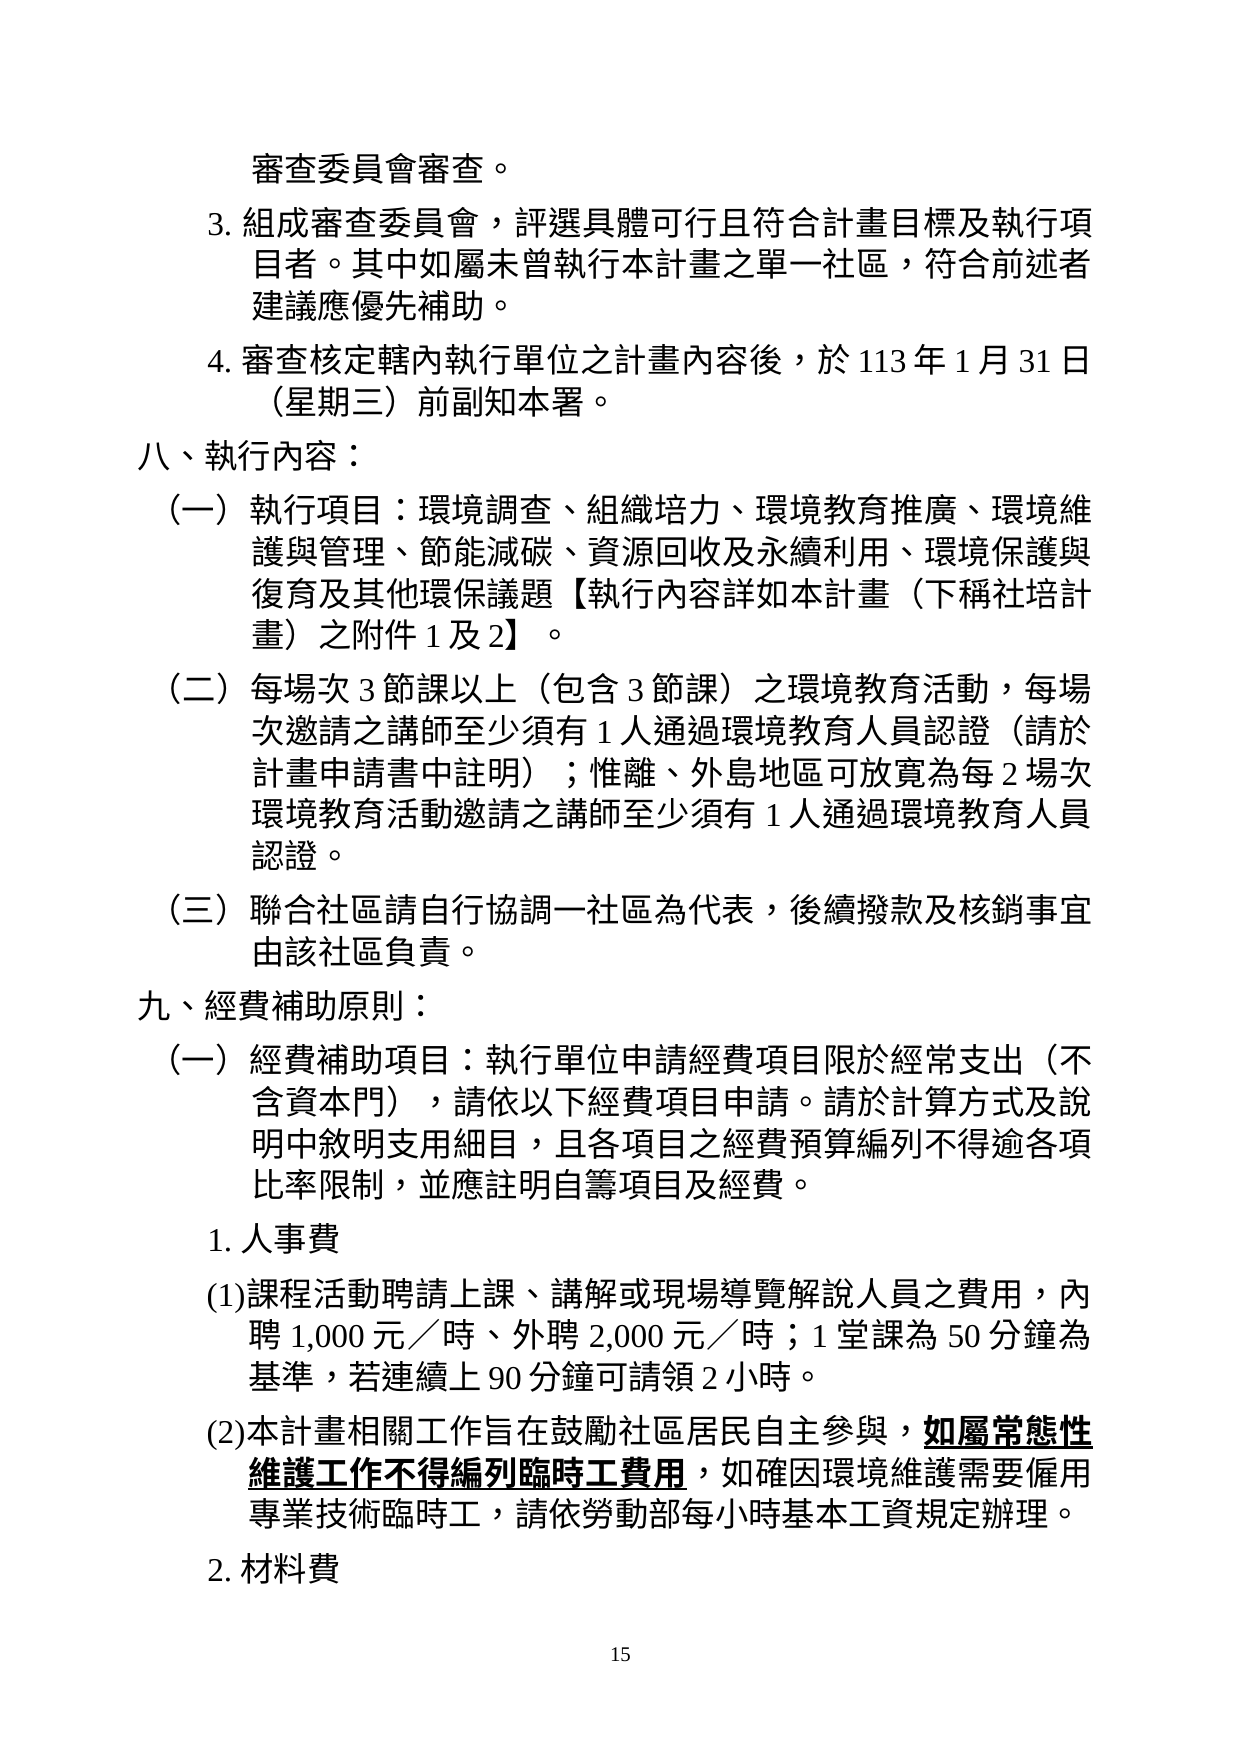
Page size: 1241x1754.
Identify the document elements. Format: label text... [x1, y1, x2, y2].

text 審查委員會審查。 [207, 148, 1092, 189]
text （一）經費補助項目：執行單位申請經費項目限於經常支出（不含資本門），請依以下經費項目申請。請於計算方式及說明中敘明支用細目，且各項目之經費預算編列不得逾各項比率限制，並應註明自籌項目及經費。 [148, 1039, 1092, 1206]
text (1)課程活動聘請上課、講解或現場導覽解說人員之費用，內聘1,000元／時、外聘2,000元／時；1堂課為50分鐘為基準，若連續上90分鐘可請領2小時。 [206, 1273, 1092, 1398]
text 4. 審查核定轄內執行單位之計畫內容後，於113年1月31日（星期三）前副知本署。 [207, 339, 1092, 423]
text （一）執行項目：環境調查、組織培力、環境教育推廣、環境維護與管理、節能減碳、資源回收及永續利用、環境保護與復育及其他環保議題【執行內容詳如本計畫（下稱社培計畫）之附件1及2】。 [148, 489, 1092, 656]
text 八、執行內容： [138, 435, 1092, 477]
text （三）聯合社區請自行協調一社區為代表，後續撥款及核銷事宜由該社區負責。 [148, 889, 1092, 973]
text （二）每場次3節課以上（包含3節課）之環境教育活動，每場次邀請之講師至少須有1人通過環境教育人員認證（請於計畫申請書中註明）；惟離、外島地區可放寛為每2場次環境教育活動邀請之講師至少須有1人通過環境教育人員認證。 [148, 668, 1092, 877]
text 2. 材料費 [207, 1548, 1092, 1589]
text (2)本計畫相關工作旨在鼓勵社區居民自主參與，如屬常態性維護工作不得編列臨時工費用，如確因環境維護需要僱用專業技術臨時工，請依勞動部每小時基本工資規定辦理。 [206, 1410, 1092, 1535]
text 九、經費補助原則： [138, 985, 1092, 1027]
text 3. 組成審查委員會，評選具體可行且符合計畫目標及執行項目者。其中如屬未曾執行本計畫之單一社區，符合前述者，建議應優先補助。 [207, 202, 1092, 327]
text 1. 人事費 [207, 1218, 1092, 1260]
